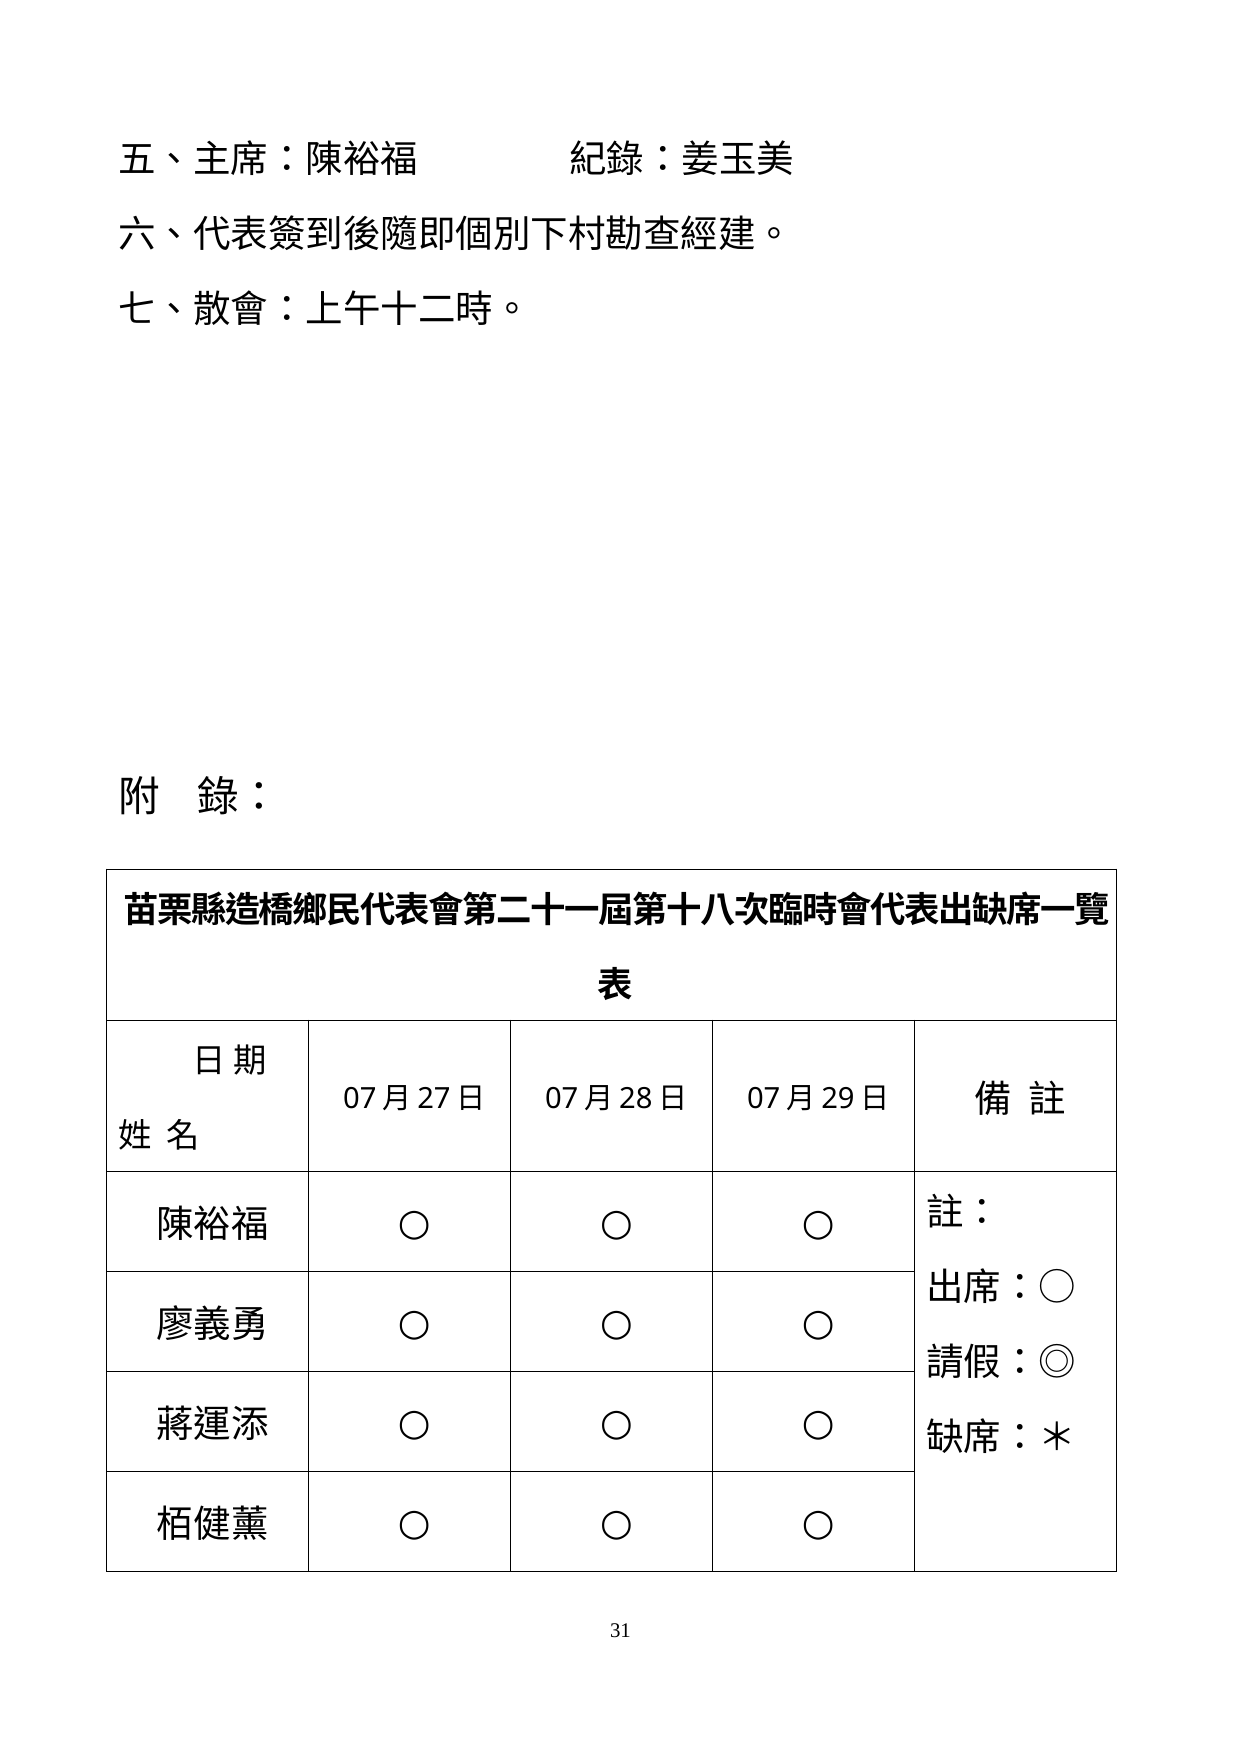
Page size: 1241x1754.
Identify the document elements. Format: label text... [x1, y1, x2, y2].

table_cell ○ [511, 1472, 712, 1571]
text 附 錄： [118, 756, 1131, 831]
table_cell 07月29日 [713, 1021, 914, 1171]
table_cell 註： 出席：○ 請假：◎ 缺席：＊ [915, 1172, 1116, 1571]
text 六、代表簽到後隨即個別下村勘查經建。 [118, 193, 1131, 268]
table_cell 廖義勇 [107, 1272, 308, 1371]
table_cell 備 註 [915, 1021, 1116, 1171]
table_header 苗栗縣造橋鄉民代表會第二十一屆第十八次臨時會代表出缺席一覽表 [107, 870, 1116, 1019]
table_cell ○ [511, 1272, 712, 1371]
text 五、主席：陳裕福 紀錄：姜玉美 [118, 118, 1131, 193]
table_cell ○ [309, 1372, 510, 1471]
table_cell 陳裕福 [107, 1172, 308, 1271]
table_cell ○ [309, 1172, 510, 1271]
table_cell ○ [511, 1372, 712, 1471]
table_cell ○ [713, 1272, 914, 1371]
table_cell ○ [713, 1172, 914, 1271]
table_cell ○ [309, 1272, 510, 1371]
table_cell 07月27日 [309, 1021, 510, 1171]
table_cell ○ [713, 1372, 914, 1471]
table_cell 07月28日 [511, 1021, 712, 1171]
table_cell 栢健薰 [107, 1472, 308, 1571]
text 七、散會：上午十二時。 [118, 268, 1131, 343]
table_cell ○ [309, 1472, 510, 1571]
table_cell ○ [713, 1472, 914, 1571]
table_cell 蔣運添 [107, 1372, 308, 1471]
table_cell 日 期 姓 名 [107, 1021, 308, 1171]
table_cell ○ [511, 1172, 712, 1271]
